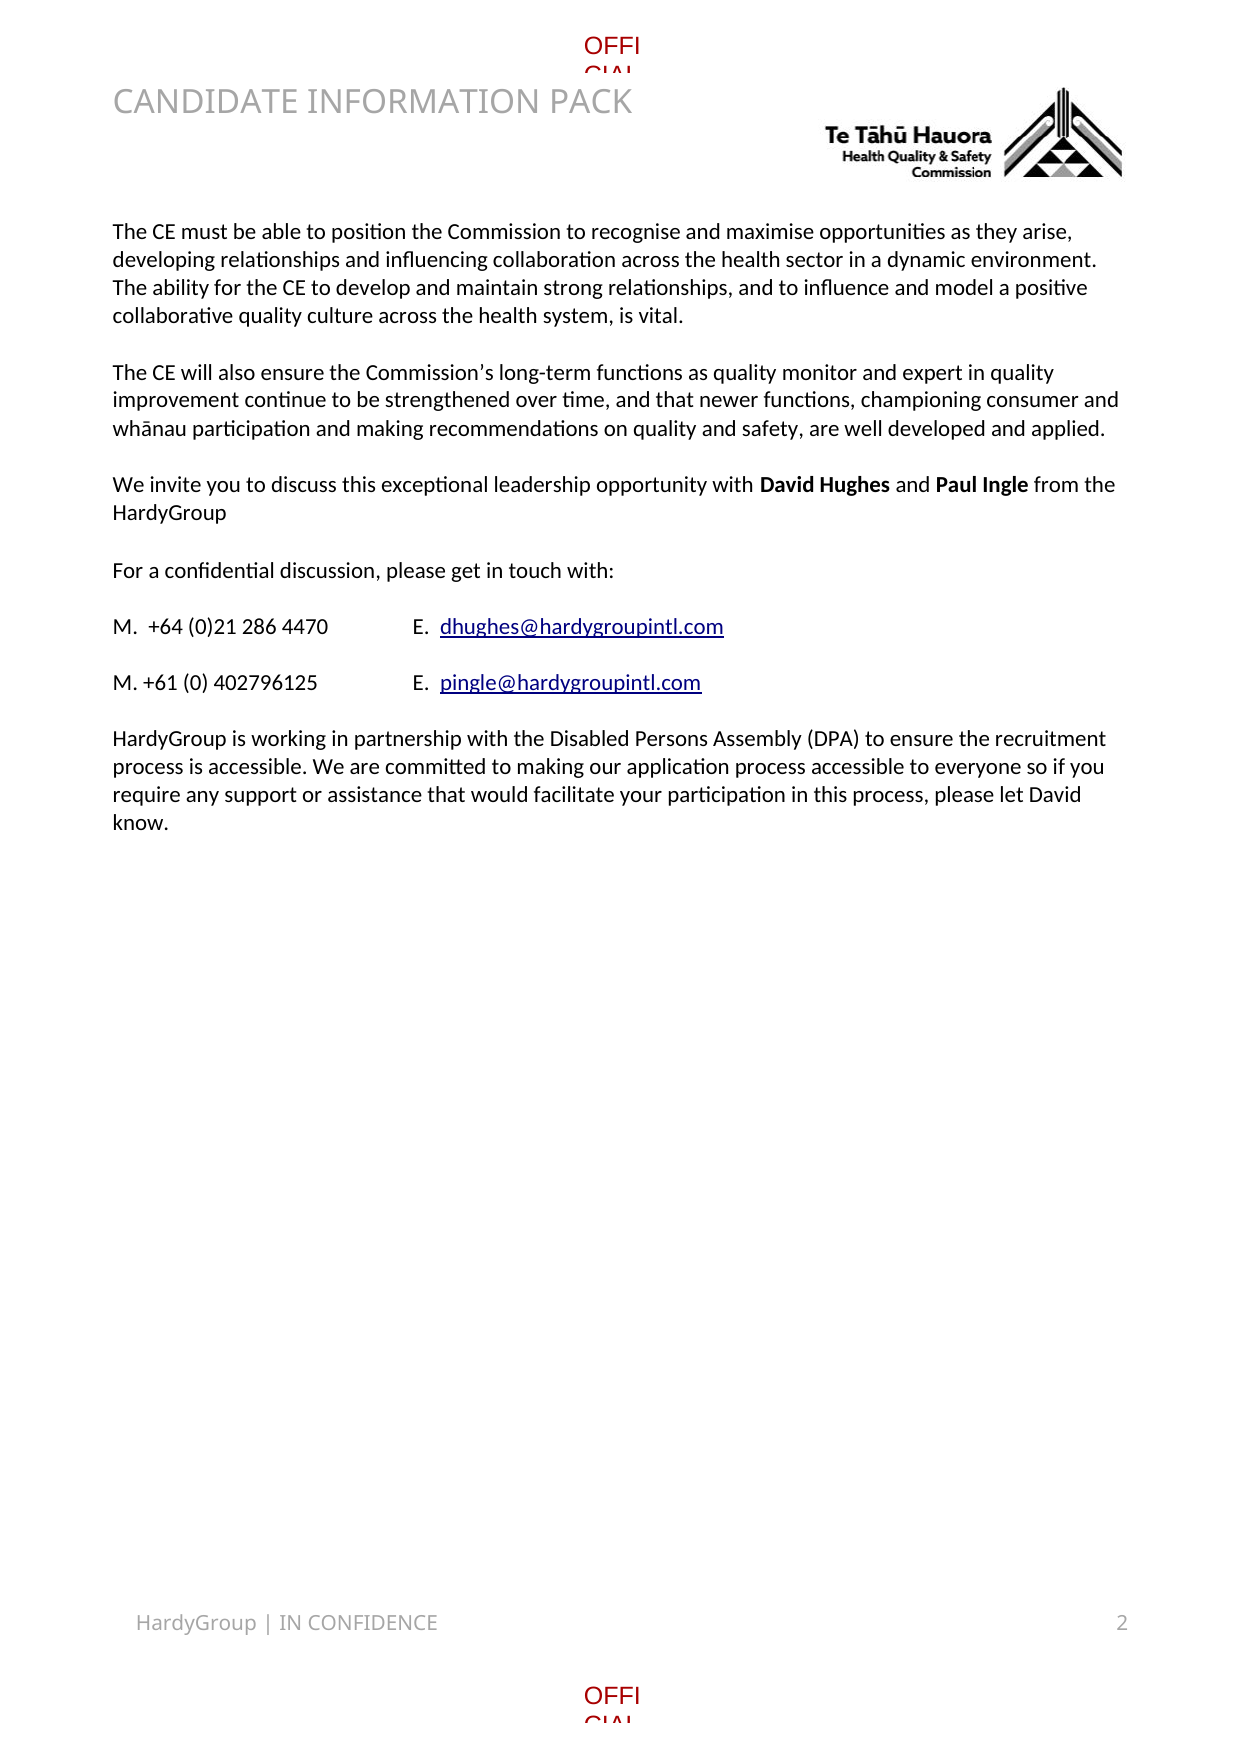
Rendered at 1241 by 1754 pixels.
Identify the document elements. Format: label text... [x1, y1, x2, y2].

text HardyGroup is working in partnership with the Disabled Persons Assembly (DPA) to ensure the recruitment process is accessible. We are committed to making our application process accessible to everyone so if you require any support or assistance that would facilitate your participation in this process, please let David know. [112, 724, 1128, 836]
text We invite you to discuss this exceptional leadership opportunity with David Hughes and Paul Ingle from the HardyGroup [112, 470, 1128, 526]
text The CE must be able to position the Commission to recognise and maximise opportunities as they arise, developing relationships and influencing collaboration across the health sector in a dynamic environment. The ability for the CE to develop and maintain strong relationships, and to influence and model a positive collaborative quality culture across the health system, is vital. [112, 217, 1128, 329]
text M. +64 (0)21 286 4470 E. dhughes@hardygroupintl.com [112, 612, 1128, 640]
text The CE will also ensure the Commission’s long-term functions as quality monitor and expert in quality improvement continue to be strengthened over time, and that newer functions, championing consumer and whānau participation and making recommendations on quality and safety, are well developed and applied. [112, 358, 1128, 442]
text For a confidential discussion, please get in touch with: [112, 556, 1128, 584]
text M. +61 (0) 402796125 E. pingle@hardygroupintl.com [112, 668, 1128, 696]
